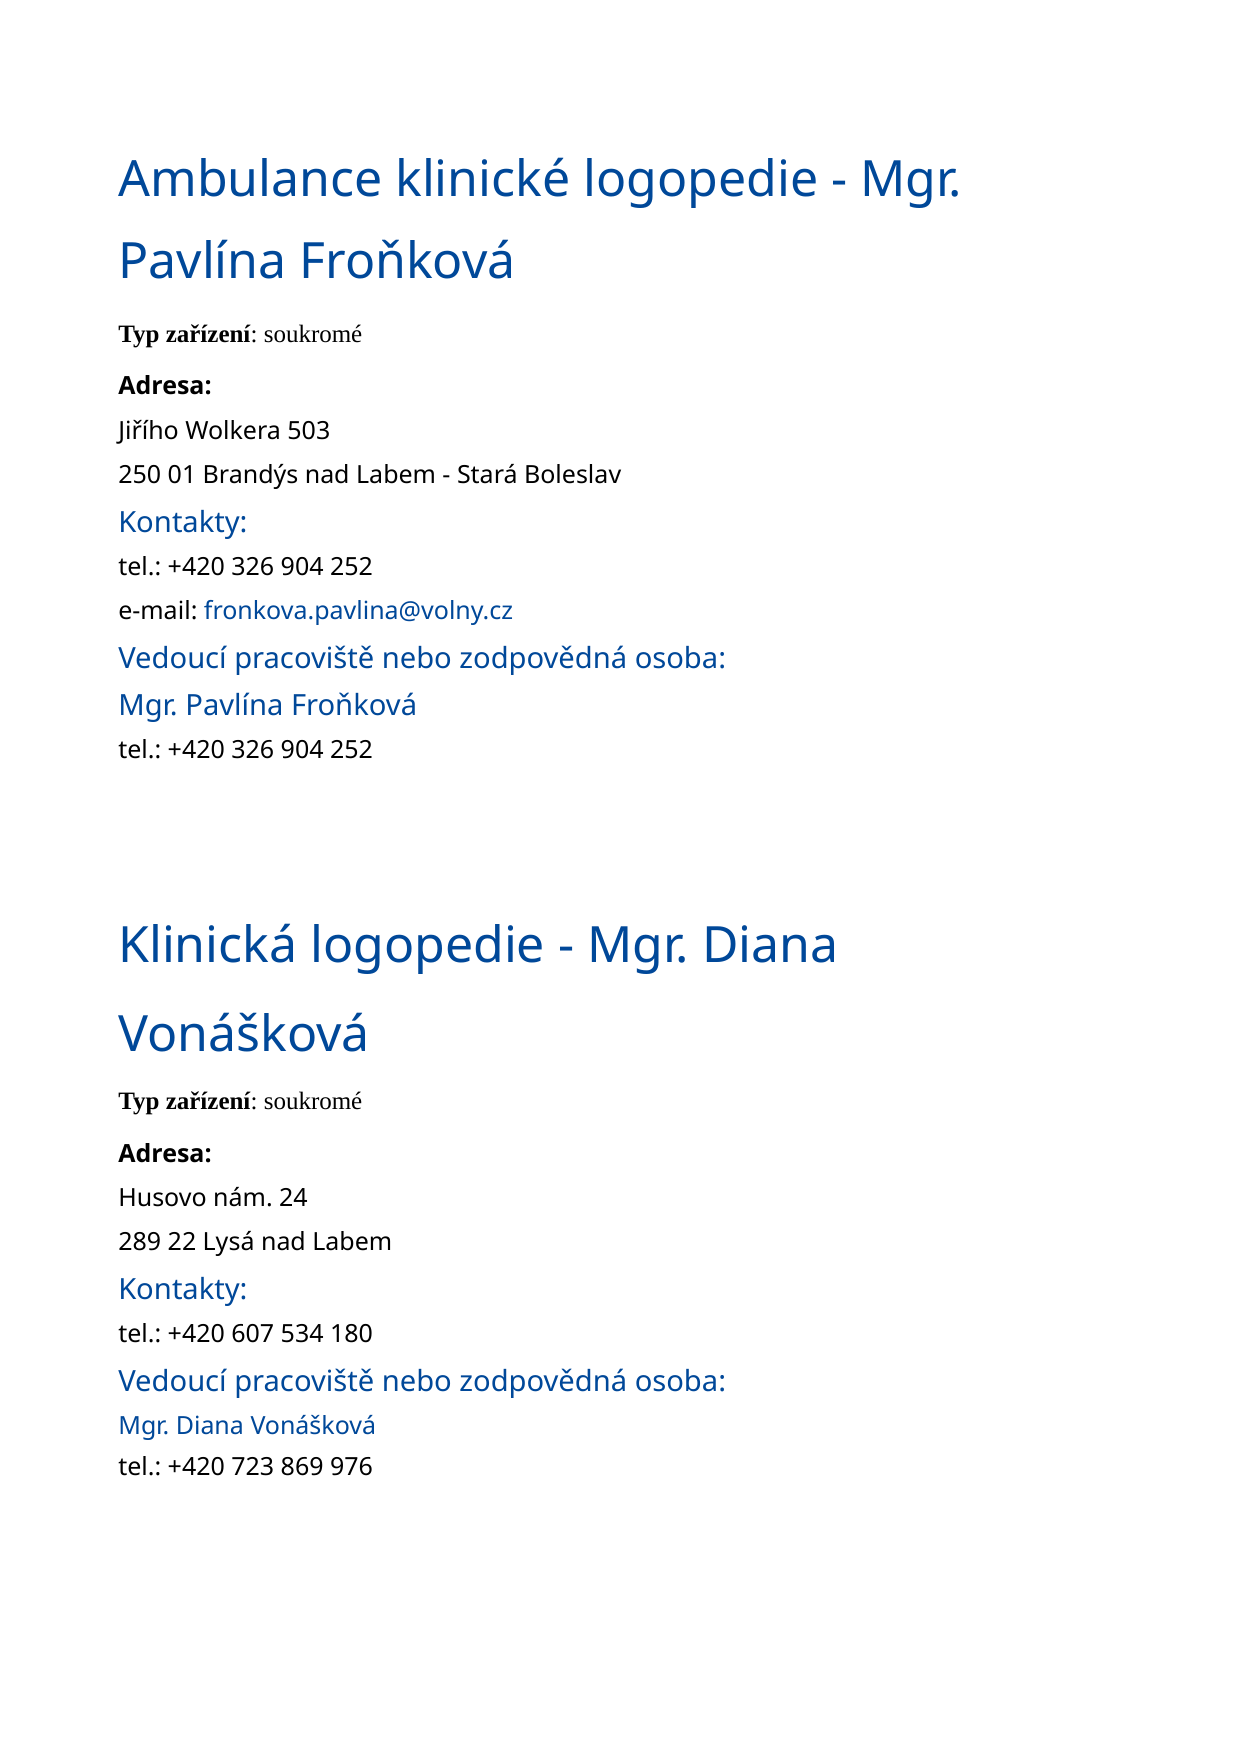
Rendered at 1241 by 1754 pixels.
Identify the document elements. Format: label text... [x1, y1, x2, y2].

text tel.: +420 723 869 976 [118, 1448, 1056, 1483]
subtitle Kontakty: [118, 501, 1056, 541]
text Typ zařízení: soukromé [118, 1086, 1056, 1115]
text tel.: +420 607 534 180 [118, 1316, 1056, 1350]
text tel.: +420 326 904 252 e-mail: fronkova.pavlina@volny.cz [118, 548, 1056, 627]
text Adresa: Jiřího Wolkera 503 250 01 Brandýs nad Labem - Stará Boleslav [118, 368, 1056, 491]
subtitle Kontakty: [118, 1268, 1056, 1308]
subtitle Ambulance klinické logopedie - Mgr. Pavlína Froňková [118, 143, 1122, 293]
subtitle Vedoucí pracoviště nebo zodpovědná osoba: [118, 637, 1056, 677]
subtitle Vedoucí pracoviště nebo zodpovědná osoba: [118, 1360, 1056, 1400]
text Typ zařízení: soukromé [118, 319, 1056, 348]
subtitle Mgr. Diana Vonášková [118, 1408, 1056, 1442]
text Adresa: Husovo nám. 24 289 22 Lysá nad Labem [118, 1135, 1056, 1258]
subtitle Klinická logopedie - Mgr. Diana Vonášková [118, 909, 1056, 1066]
text tel.: +420 326 904 252 [118, 732, 1056, 766]
subtitle Mgr. Pavlína Froňková [118, 684, 1056, 724]
